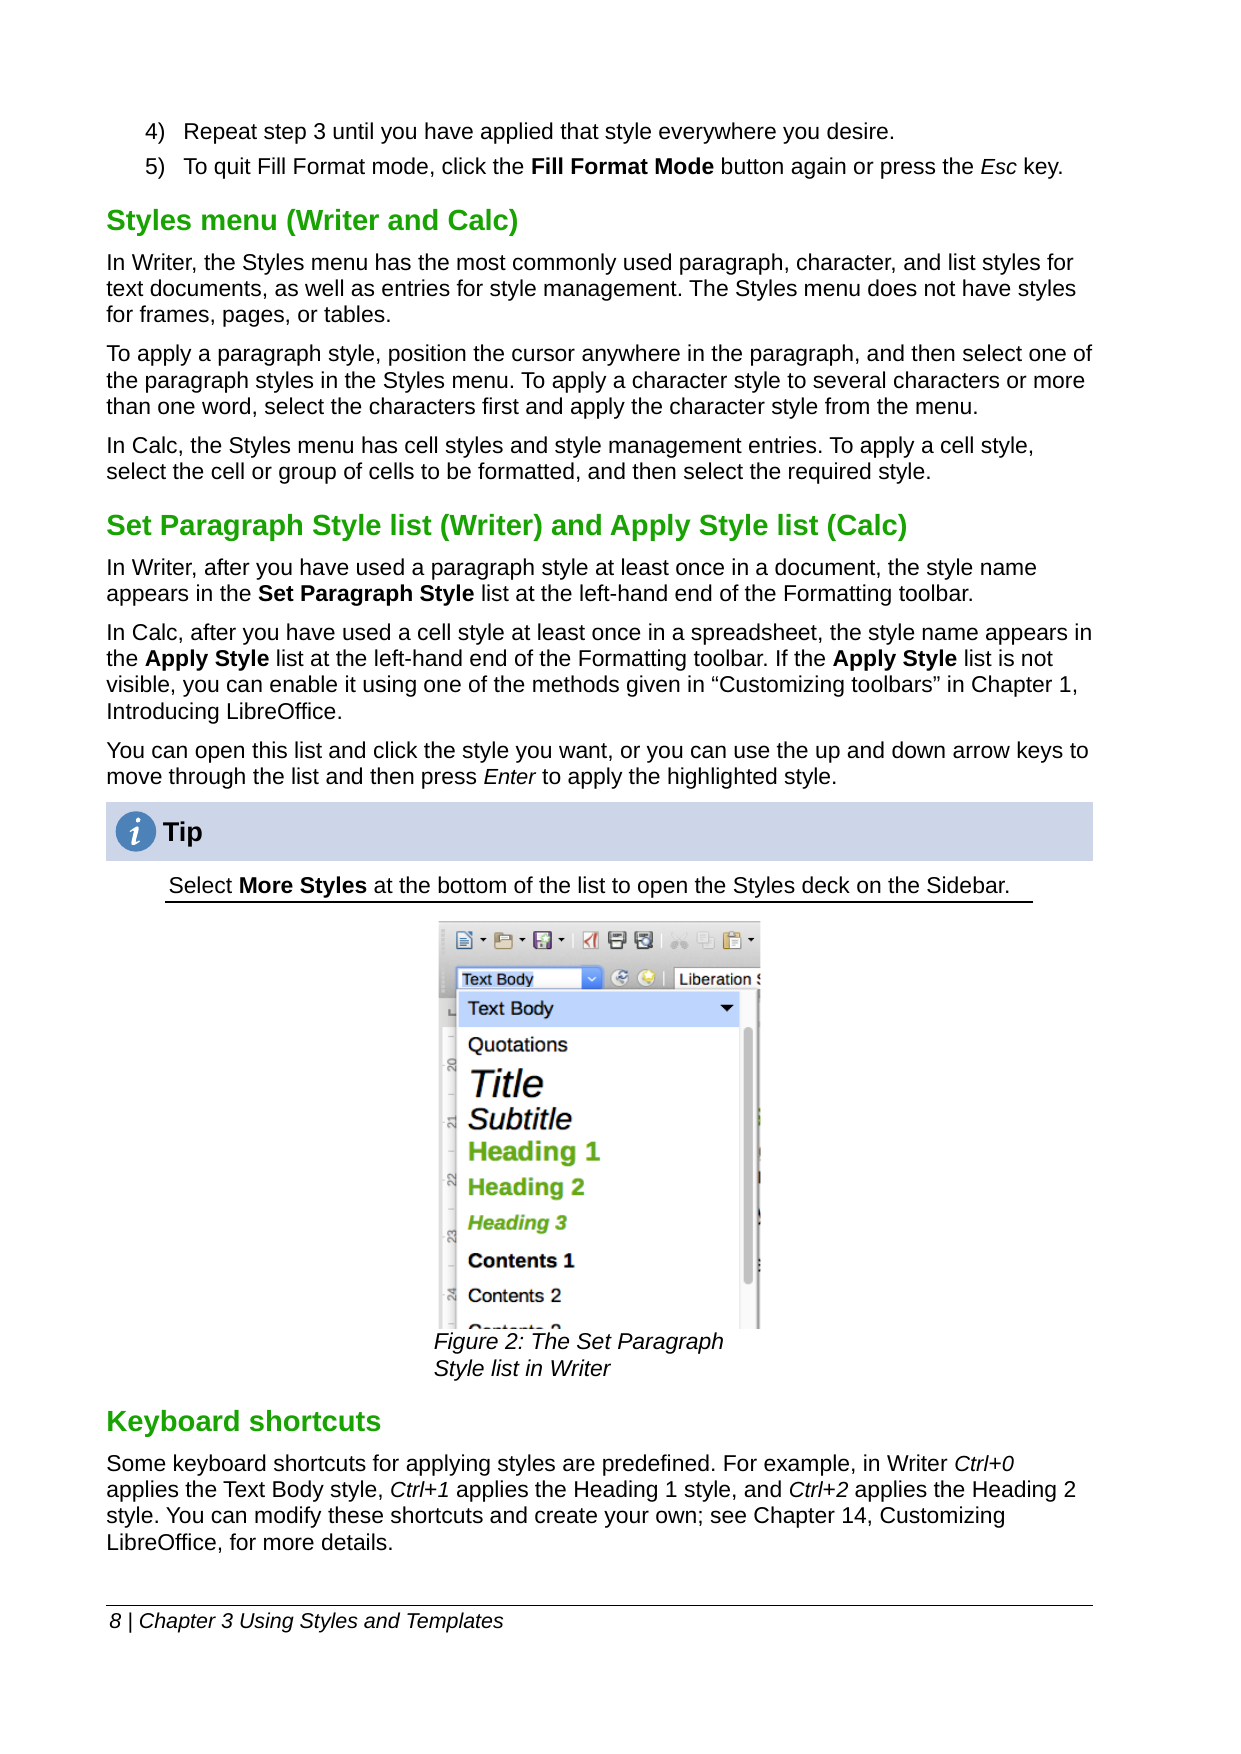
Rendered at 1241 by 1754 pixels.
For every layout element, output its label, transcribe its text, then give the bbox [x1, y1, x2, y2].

text You can open this list and click the style you want, or you can use the up and down arrow keys to move through the list and then press Enter to apply the highlighted style. [106, 737, 1093, 789]
subtitle Tip [106, 802, 1093, 861]
text Figure 2: The Set Paragraph Style list in Writer [433, 921, 765, 1381]
text Some keyboard shortcuts for applying styles are predefined. For example, in Writer Ctrl+0 applies the Text Body style, Ctrl+1 applies the Heading 1 style, and Ctrl+2 applies the Heading 2 style. You can modify these shortcuts and create your own; see Chapter 14, Customizing LibreOffice, for more details. [106, 1450, 1093, 1555]
subtitle Set Paragraph Style list (Writer) and Apply Style list (Calc) [106, 508, 1093, 542]
list To quit Fill Format mode, click the Fill Format Mode button again or press the Esc key. [165, 153, 1093, 180]
subtitle Keyboard shortcuts [106, 1404, 1093, 1438]
subtitle Styles menu (Writer and Calc) [106, 203, 1093, 237]
text To apply a paragraph style, position the cursor anywhere in the paragraph, and then select one of the paragraph styles in the Styles menu. To apply a character style to several characters or more than one word, select the characters first and apply the character style from the menu. [106, 340, 1093, 419]
text In Writer, the Styles menu has the most commonly used paragraph, character, and list styles for text documents, as well as entries for style management. The Styles menu does not have styles for frames, pages, or tables. [106, 249, 1093, 328]
text Select More Styles at the bottom of the list to open the Styles deck on the Sidebar. [165, 869, 1033, 901]
text In Writer, after you have used a paragraph style at least once in a document, the style name appears in the Set Paragraph Style list at the left-hand end of the Formatting toolbar. [106, 553, 1093, 606]
text In Calc, after you have used a cell style at least once in a spreadsheet, the style name appears in the Apply Style list at the left-hand end of the Formatting toolbar. If the Apply Style list is not visible, you can enable it using one of the methods given in “Customizing toolbars” in Chapter 1, Introducing LibreOffice. [106, 619, 1093, 724]
list Repeat step 3 until you have applied that style everywhere you desire. [165, 118, 1093, 144]
text In Calc, the Styles menu has cell styles and style management entries. To apply a cell style, select the cell or group of cells to be formatted, and then select the required style. [106, 432, 1093, 484]
picture [438, 921, 761, 1329]
